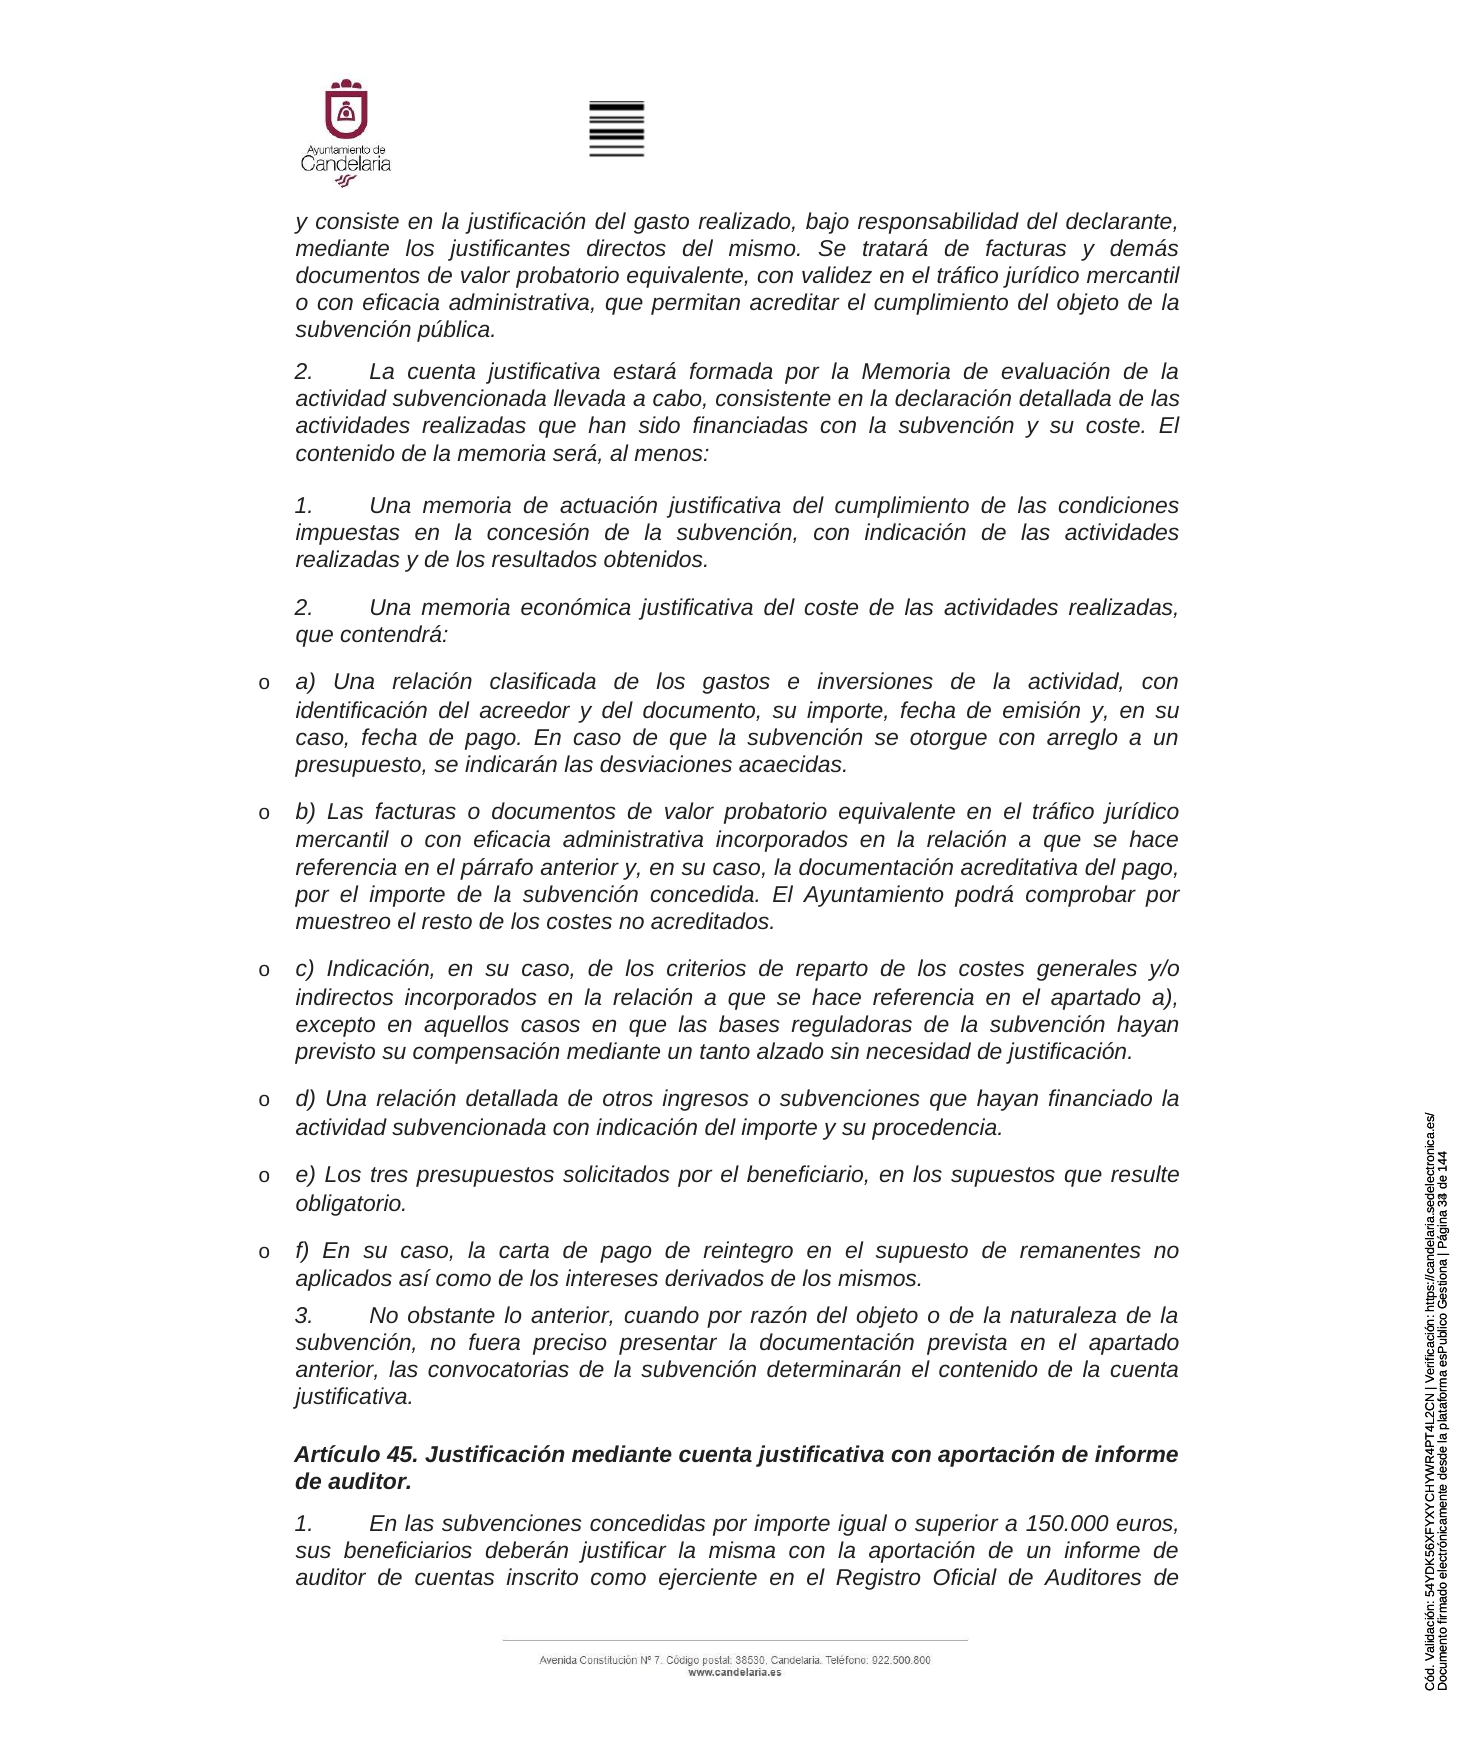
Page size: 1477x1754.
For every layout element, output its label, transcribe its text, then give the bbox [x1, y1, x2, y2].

list e) Los tres presupuestos solicitados por el beneficiario, en los supuestos que resulte obligatorio. [258, 1161, 1182, 1216]
list No obstante lo anterior, cuando por razón del objeto o de la naturaleza de la subvención, no fuera preciso presentar la documentación prevista en el apartado anterior, las convocatorias de la subvención determinarán el contenido de la cuenta justificativa. [294, 1302, 1182, 1409]
list Una memoria económica justificativa del coste de las actividades realizadas, que contendrá: [294, 594, 1182, 647]
text Artículo 45. Justificación mediante cuenta justificativa con aportación de informe de auditor. [294, 1441, 1183, 1494]
list La cuenta justificativa estará formada por la Memoria de evaluación de la actividad subvencionada llevada a cabo, consistente en la declaración detallada de las actividades realizadas que han sido financiadas con la subvención y su coste. El contenido de la memoria será, al menos: [294, 358, 1182, 466]
list b) Las facturas o documentos de valor probatorio equivalente en el tráfico jurídico mercantil o con eficacia administrativa incorporados en la relación a que se hace referencia en el párrafo anterior y, en su caso, la documentación acreditativa del pago, por el importe de la subvención concedida. El Ayuntamiento podrá comprobar por muestreo el resto de los costes no acreditados. [258, 798, 1182, 934]
list d) Una relación detallada de otros ingresos o subvenciones que hayan financiado la actividad subvencionada con indicación del importe y su procedencia. [258, 1085, 1182, 1140]
list c) Indicación, en su caso, de los criterios de reparto de los costes generales y/o indirectos incorporados en la relación a que se hace referencia en el apartado a), excepto en aquellos casos en que las bases reguladoras de la subvención hayan previsto su compensación mediante un tanto alzado sin necesidad de justificación. [258, 955, 1182, 1064]
list En las subvenciones concedidas por importe igual o superior a 150.000 euros, sus beneficiarios deberán justificar la misma con la aportación de un informe de auditor de cuentas inscrito como ejerciente en el Registro Oficial de Auditores de [294, 1510, 1182, 1590]
list f) En su caso, la carta de pago de reintegro en el supuesto de remanentes no aplicados así como de los intereses derivados de los mismos. [258, 1237, 1182, 1292]
list a) Una relación clasificada de los gastos e inversiones de la actividad, con identificación del acreedor y del documento, su importe, fecha de emisión y, en su caso, fecha de pago. En caso de que la subvención se otorgue con arreglo a un presupuesto, se indicarán las desviaciones acaecidas. [258, 668, 1182, 777]
list Una memoria de actuación justificativa del cumplimiento de las condiciones impuestas en la concesión de la subvención, con indicación de las actividades realizadas y de los resultados obtenidos. [294, 492, 1182, 573]
list y consiste en la justificación del gasto realizado, bajo responsabilidad del declarante, mediante los justificantes directos del mismo. Se tratará de facturas y demás documentos de valor probatorio equivalente, con validez en el tráfico jurídico mercantil o con eficacia administrativa, que permitan acreditar el cumplimiento del objeto de la subvención pública. [294, 208, 1182, 343]
